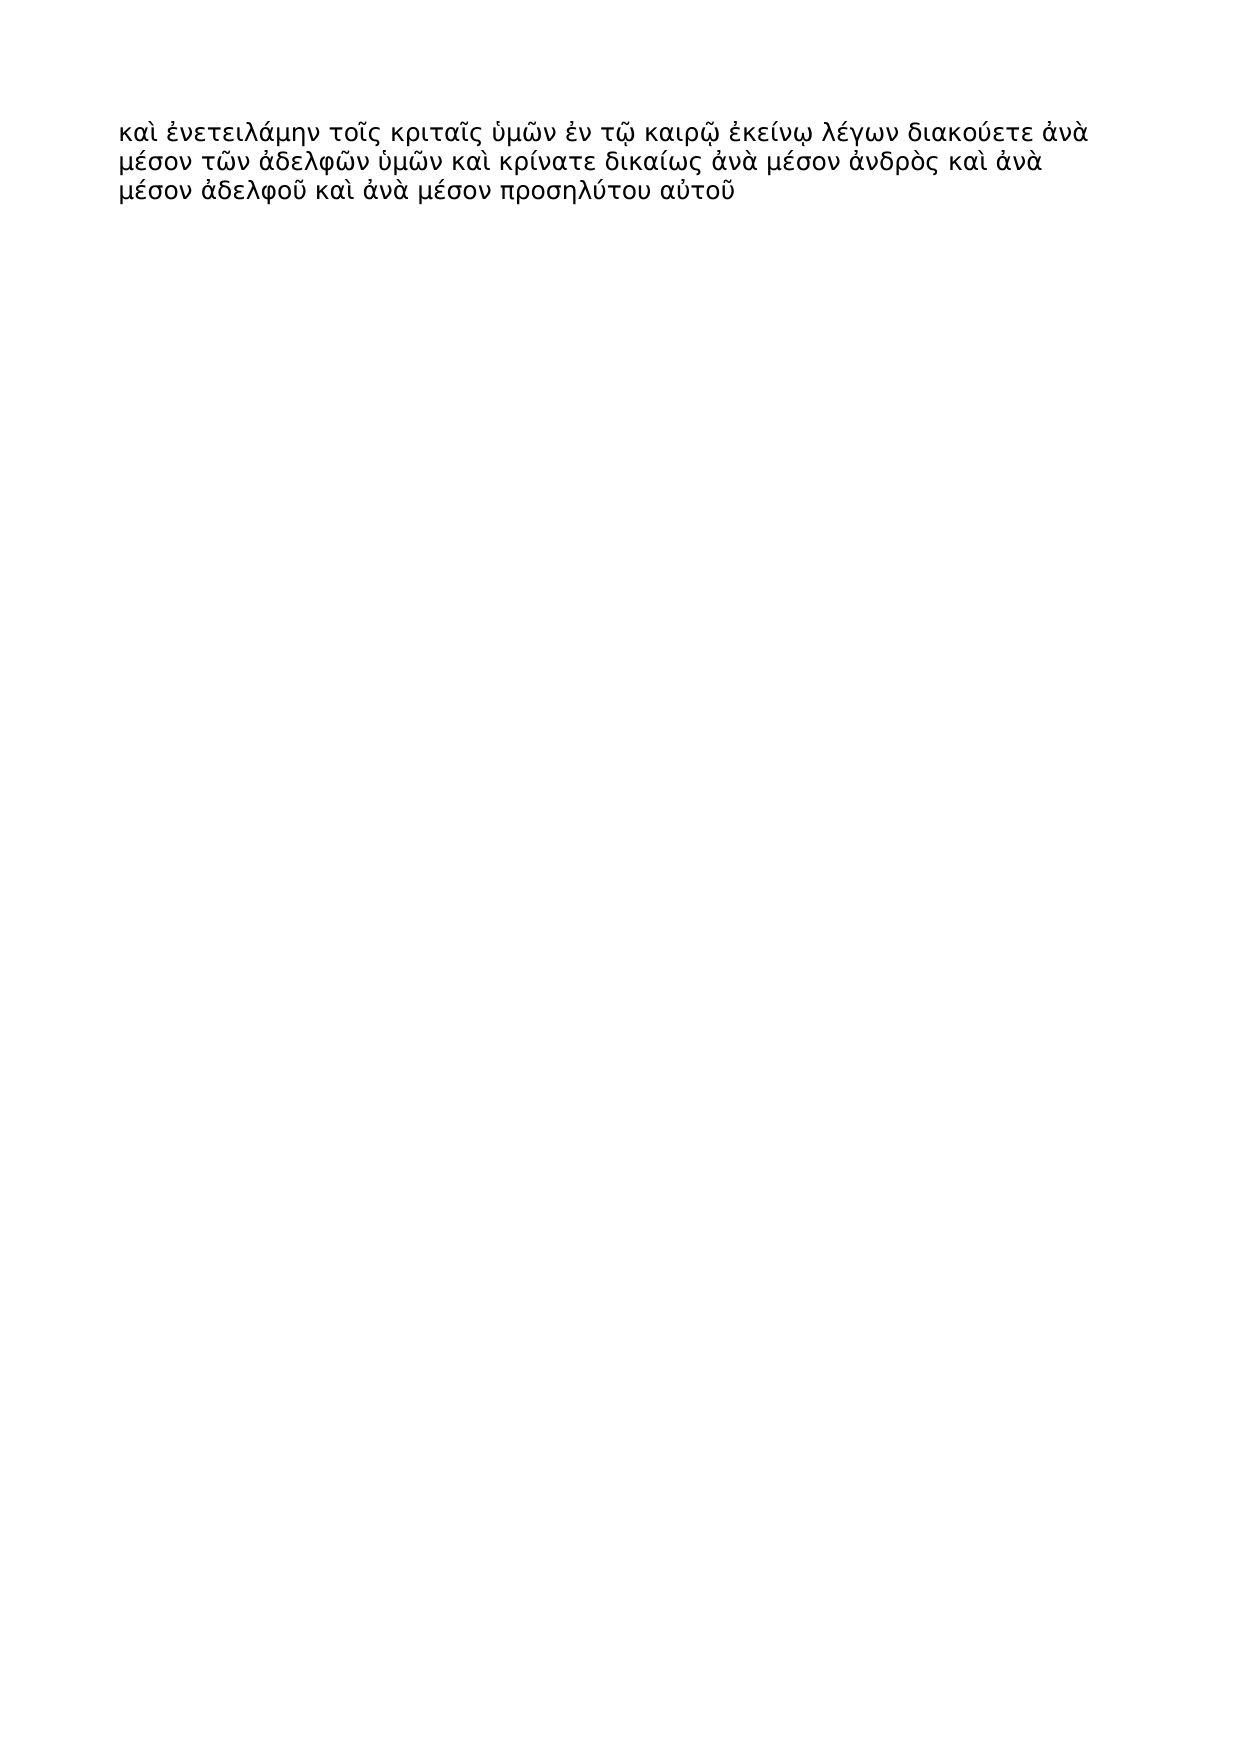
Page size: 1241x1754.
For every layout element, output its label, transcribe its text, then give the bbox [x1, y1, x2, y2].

text καὶ ἐνετειλάμην τοῖς κριταῖς ὑμῶν ἐν τῷ καιρῷ ἐκείνῳ λέγων διακούετε ἀνὰ μέσον τῶν ἀδελφῶν ὑμῶν καὶ κρίνατε δικαίως ἀνὰ μέσον ἀνδρὸς καὶ ἀνὰ μέσον ἀδελφοῦ καὶ ἀνὰ μέσον προσηλύτου αὐτοῦ [118, 118, 1122, 206]
